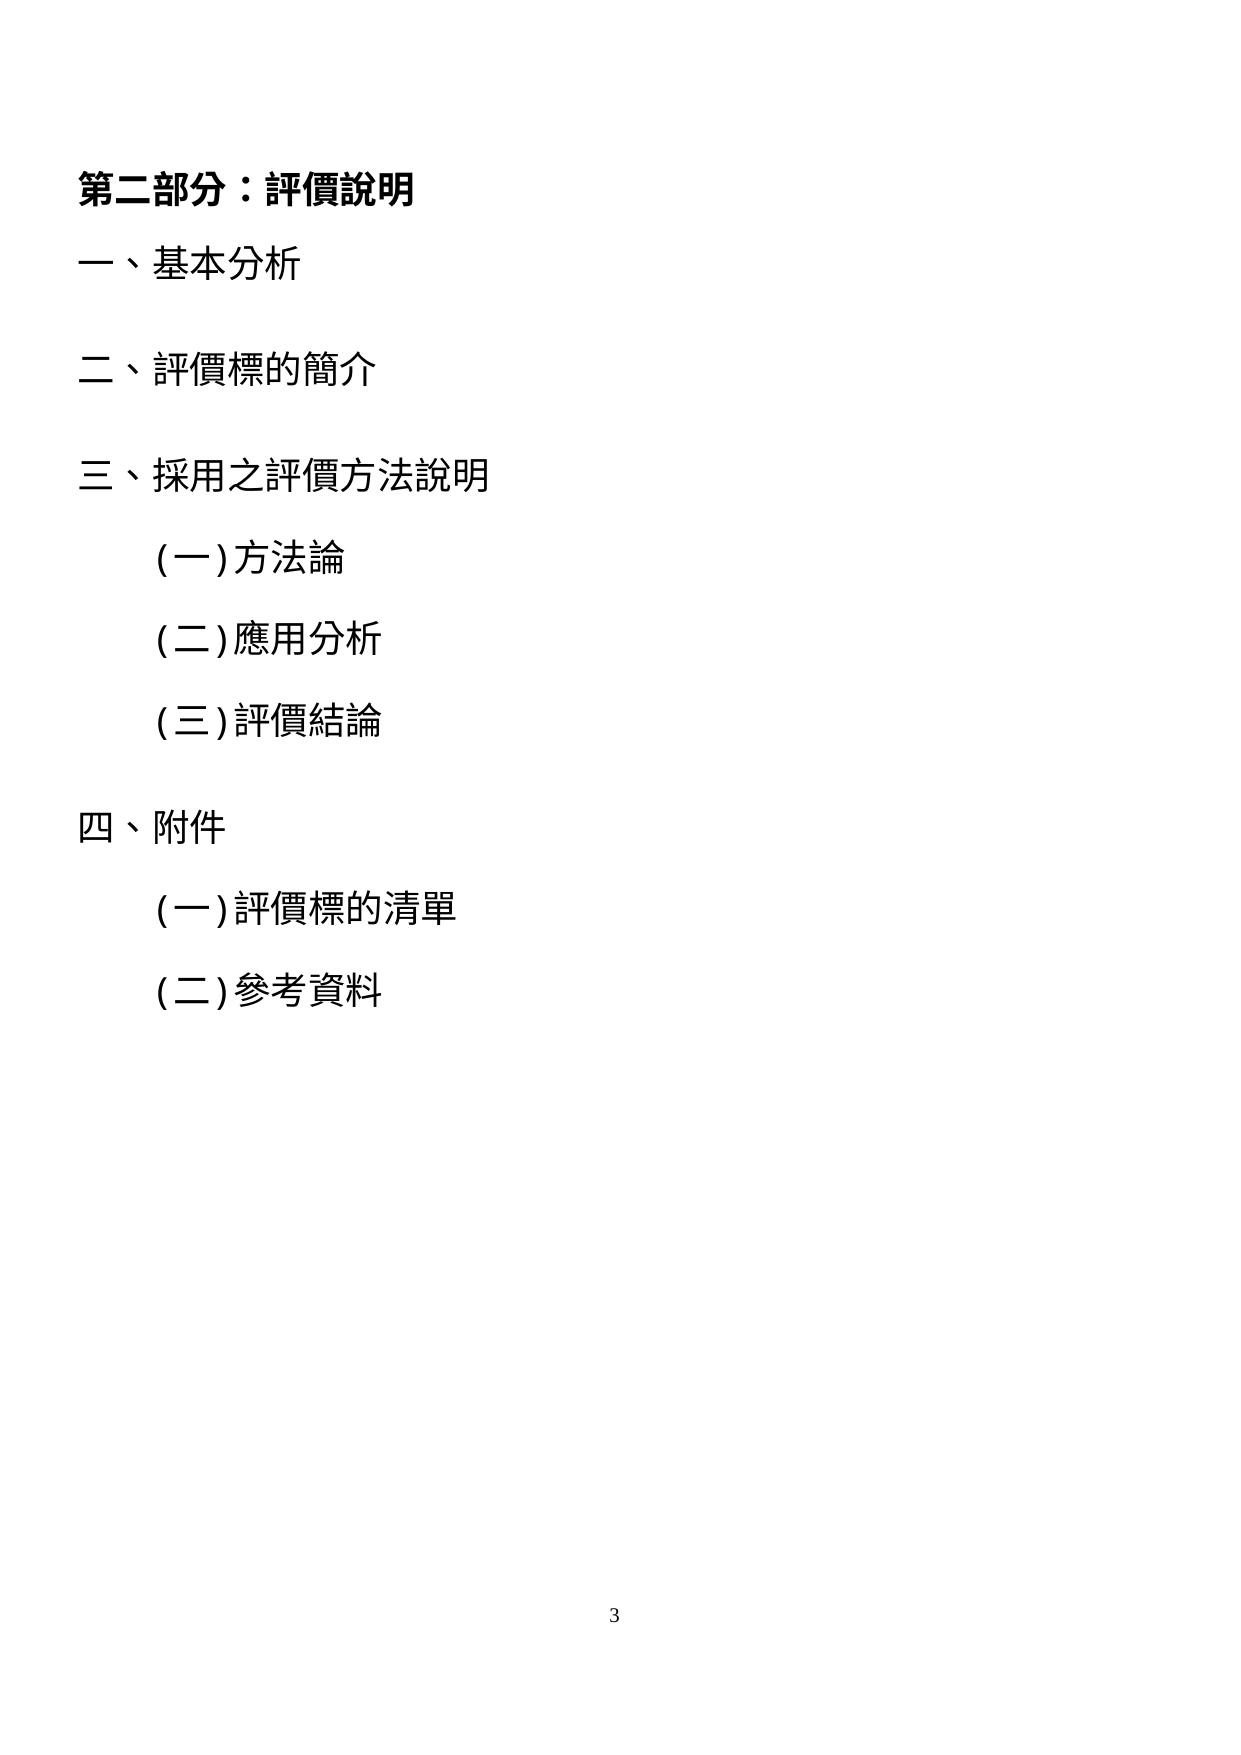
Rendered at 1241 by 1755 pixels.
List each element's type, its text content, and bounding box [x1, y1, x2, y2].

text 二、評價標的簡介 [77, 340, 1152, 394]
text (二)應用分析 [151, 609, 1152, 664]
text 第二部分：評價說明 [77, 146, 1152, 208]
text (三)評價結論 [151, 691, 1152, 745]
text (二)參考資料 [151, 961, 1152, 1015]
text 三、採用之評價方法說明 [77, 446, 1152, 500]
text (一)方法論 [151, 527, 1152, 582]
text (一)評價標的清單 [151, 879, 1152, 933]
text 一、基本分析 [77, 233, 1152, 288]
text 四、附件 [77, 797, 1152, 852]
